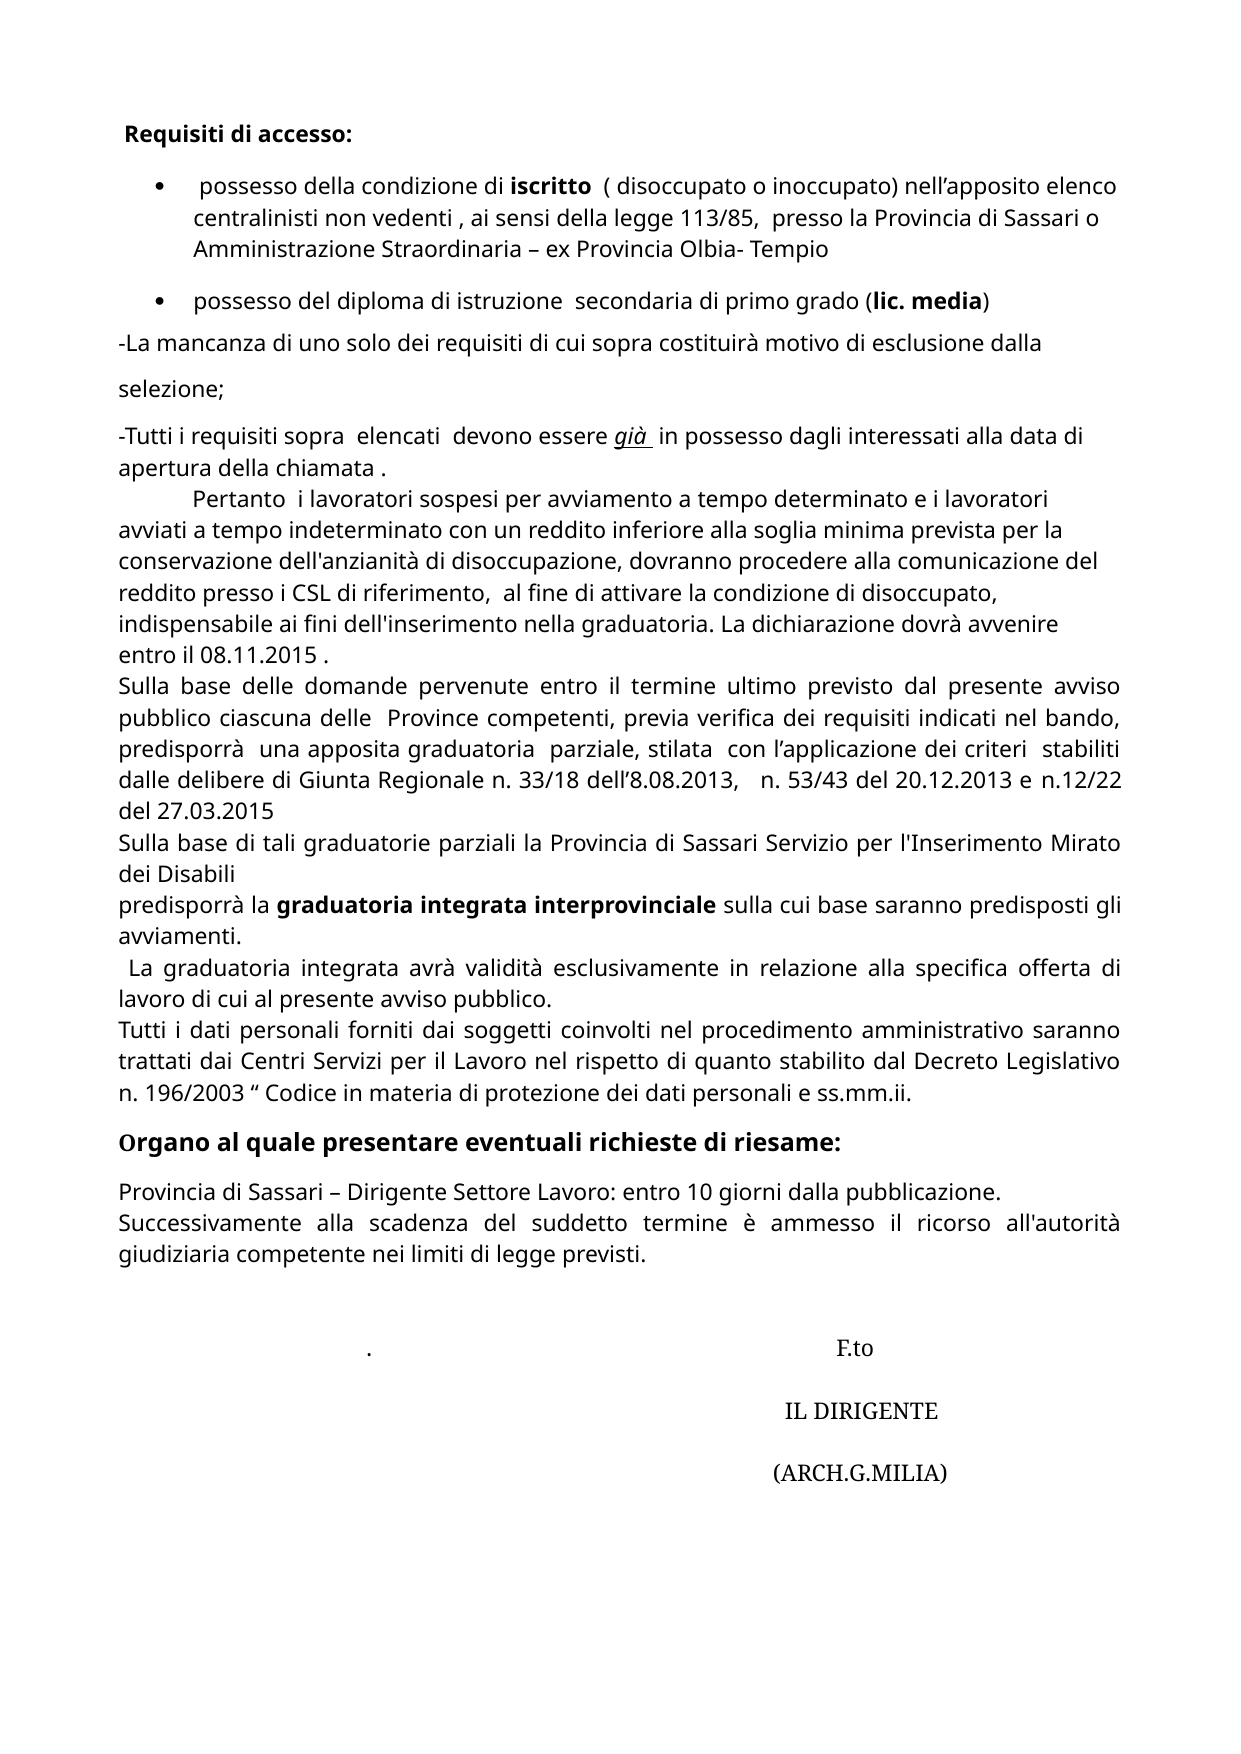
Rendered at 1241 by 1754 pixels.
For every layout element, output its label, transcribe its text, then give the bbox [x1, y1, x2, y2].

text . F.to [118, 1332, 1122, 1363]
text Sulla base delle domande pervenute entro il termine ultimo previsto dal presente avviso pubblico ciascuna delle Province competenti, previa verifica dei requisiti indicati nel bando, predisporrà una apposita graduatoria parziale, stilata con l’applicazione dei criteri stabiliti dalle delibere di Giunta Regionale n. 33/18 dell’8.08.2013, n. 53/43 del 20.12.2013 e n.12/22 del 27.03.2015 [118, 670, 1122, 826]
list -La mancanza di uno solo dei requisiti di cui sopra costituirà motivo di esclusione dalla selezione; [118, 326, 1122, 404]
text La graduatoria integrata avrà validità esclusivamente in relazione alla specifica offerta di lavoro di cui al presente avviso pubblico. [118, 951, 1122, 1014]
list -Tutti i requisiti sopra elencati devono essere già in possesso dagli interessati alla data di apertura della chiamata . [118, 420, 1122, 483]
text Tutti i dati personali forniti dai soggetti coinvolti nel procedimento amministrativo saranno trattati dai Centri Servizi per il Lavoro nel rispetto di quanto stabilito dal Decreto Legislativo n. 196/2003 “ Codice in materia di protezione dei dati personali e ss.mm.ii. [118, 1014, 1122, 1108]
text Pertanto i lavoratori sospesi per avviamento a tempo determinato e i lavoratori avviati a tempo indeterminato con un reddito inferiore alla soglia minima prevista per la conservazione dell'anzianità di disoccupazione, dovranno procedere alla comunicazione del reddito presso i CSL di riferimento, al fine di attivare la condizione di disoccupato, indispensabile ai fini dell'inserimento nella graduatoria. La dichiarazione dovrà avvenire entro il 08.11.2015 . [118, 483, 1122, 670]
text Sulla base di tali graduatorie parziali la Provincia di Sassari Servizio per l'Inserimento Mirato dei Disabili [118, 826, 1122, 889]
list possesso della condizione di iscritto ( disoccupato o inoccupato) nell’apposito elenco centralinisti non vedenti , ai sensi della legge 113/85, presso la Provincia di Sassari o Amministrazione Straordinaria – ex Provincia Olbia- Tempio [156, 170, 1122, 264]
text Successivamente alla scadenza del suddetto termine è ammesso il ricorso all'autorità giudiziaria competente nei limiti di legge previsti. [118, 1207, 1122, 1269]
text IL DIRIGENTE [118, 1394, 1122, 1426]
text Provincia di Sassari – Dirigente Settore Lavoro: entro 10 giorni dalla pubblicazione. [118, 1176, 1122, 1207]
text Requisiti di accesso: [118, 118, 1122, 149]
text predisporrà la graduatoria integrata interprovinciale sulla cui base saranno predisposti gli avviamenti. [118, 889, 1122, 951]
text (ARCH.G.MILIA) [118, 1457, 1122, 1488]
text Organo al quale presentare eventuali richieste di riesame: [118, 1125, 1122, 1159]
list possesso del diploma di istruzione secondaria di primo grado (lic. media) [156, 285, 1122, 316]
